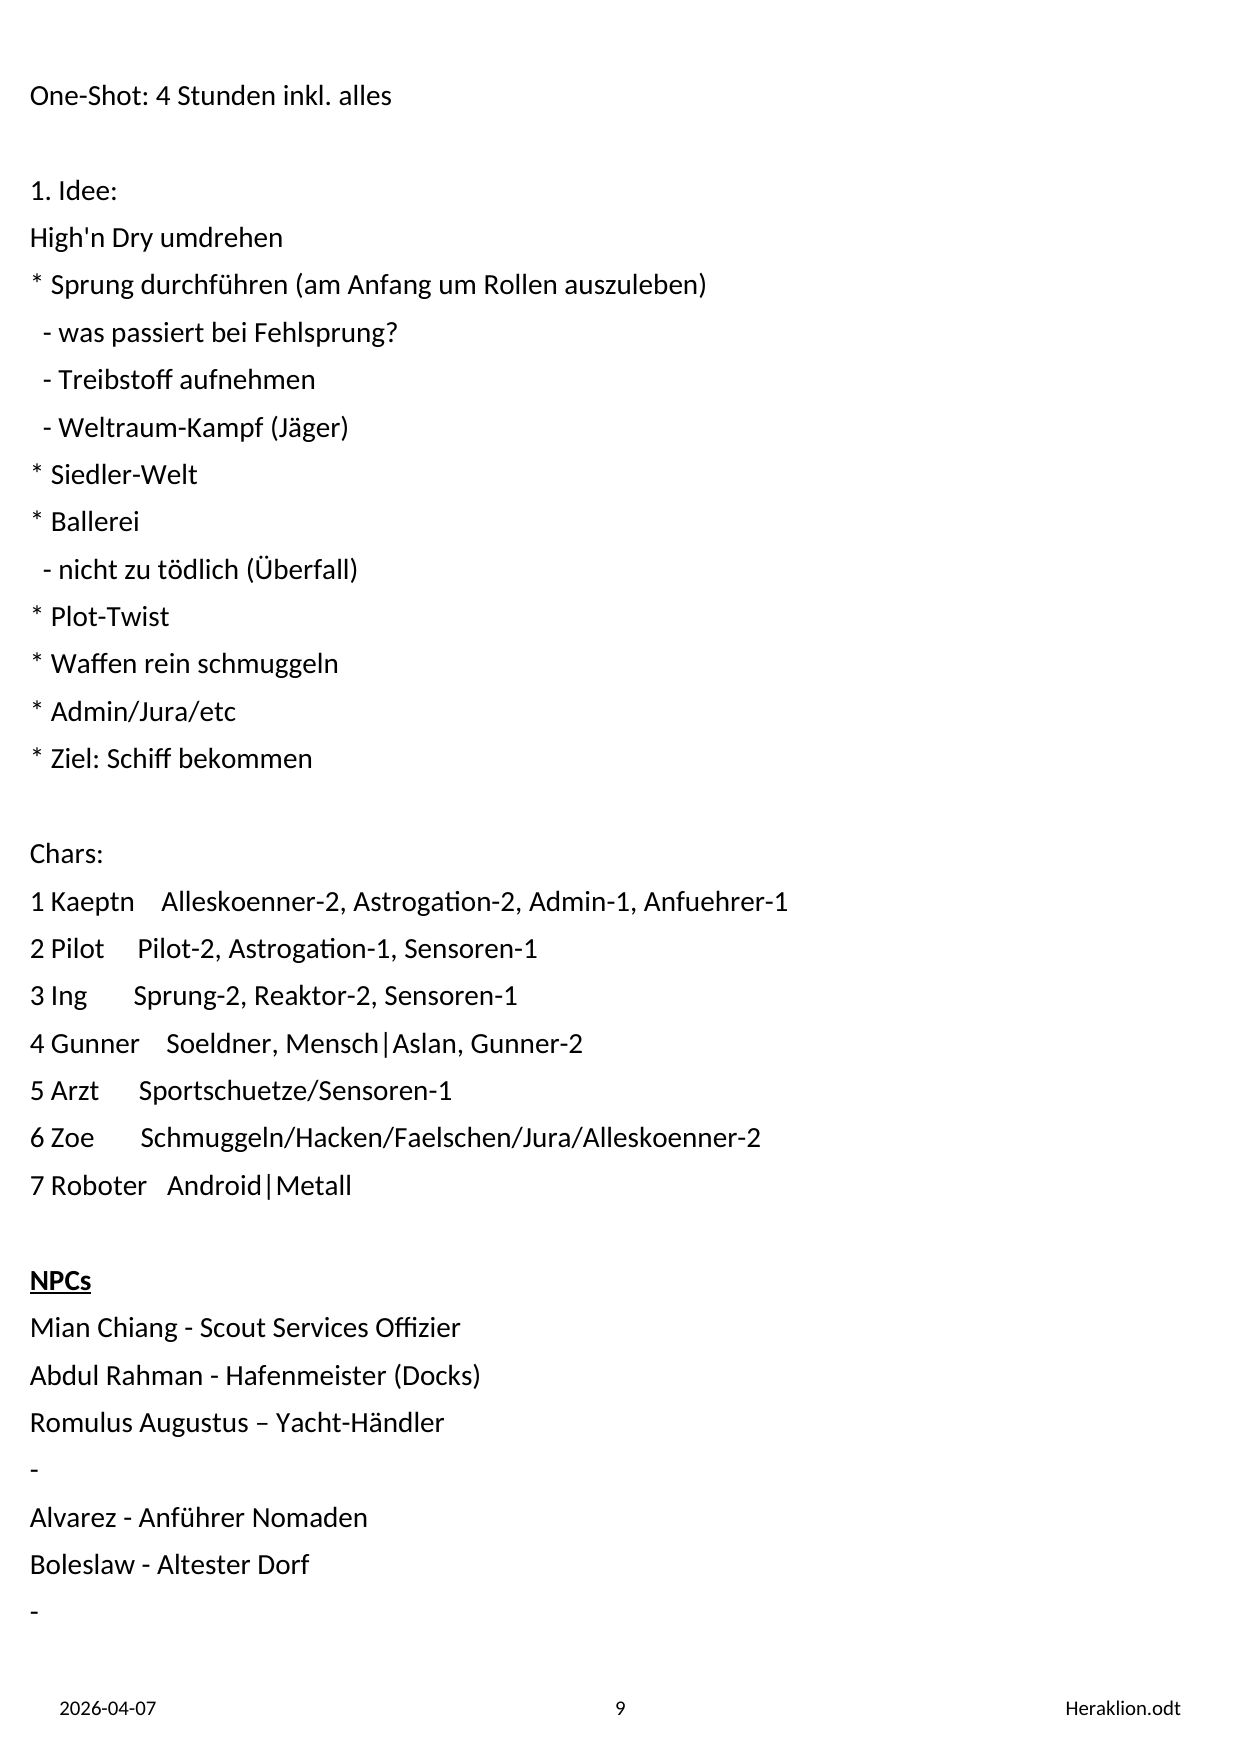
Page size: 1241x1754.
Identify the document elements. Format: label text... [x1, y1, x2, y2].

text 1 Kaeptn Alleskoenner-2, Astrogation-2, Admin-1, Anfuehrer-1 [29, 883, 1211, 918]
text 3 Ing Sprung-2, Reaktor-2, Sensoren-1 [29, 977, 1211, 1013]
text * Ballerei [29, 503, 1211, 539]
text - nicht zu tödlich (Überfall) [29, 551, 1211, 586]
text Mian Chiang - Scout Services Offizier [29, 1309, 1211, 1345]
text * Waffen rein schmuggeln [29, 646, 1211, 681]
text - [29, 1593, 1211, 1629]
text * Siedler-Welt [29, 456, 1211, 492]
text One-Shot: 4 Stunden inkl. alles [29, 77, 1211, 112]
text 1. Idee: [29, 172, 1211, 207]
text NPCs [29, 1262, 1211, 1297]
text * Admin/Jura/etc [29, 693, 1211, 729]
text High'n Dry umdrehen [29, 219, 1211, 255]
text * Ziel: Schiff bekommen [29, 740, 1211, 776]
text Boleslaw - Altester Dorf [29, 1546, 1211, 1582]
text 6 Zoe Schmuggeln/Hacken/Faelschen/Jura/Alleskoenner-2 [29, 1119, 1211, 1155]
text * Plot-Twist [29, 598, 1211, 634]
text Romulus Augustus – Yacht-Händler [29, 1404, 1211, 1439]
text 5 Arzt Sportschuetze/Sensoren-1 [29, 1072, 1211, 1108]
text - [29, 1451, 1211, 1487]
text Alvarez - Anführer Nomaden [29, 1499, 1211, 1534]
text 4 Gunner Soeldner, Mensch|Aslan, Gunner-2 [29, 1025, 1211, 1060]
text - Weltraum-Kampf (Jäger) [29, 409, 1211, 444]
text - Treibstoff aufnehmen [29, 361, 1211, 397]
text 7 Roboter Android|Metall [29, 1167, 1211, 1203]
text Abdul Rahman - Hafenmeister (Docks) [29, 1357, 1211, 1392]
text Chars: [29, 835, 1211, 871]
text 2 Pilot Pilot-2, Astrogation-1, Sensoren-1 [29, 930, 1211, 966]
text * Sprung durchführen (am Anfang um Rollen auszuleben) [29, 266, 1211, 302]
text - was passiert bei Fehlsprung? [29, 314, 1211, 349]
